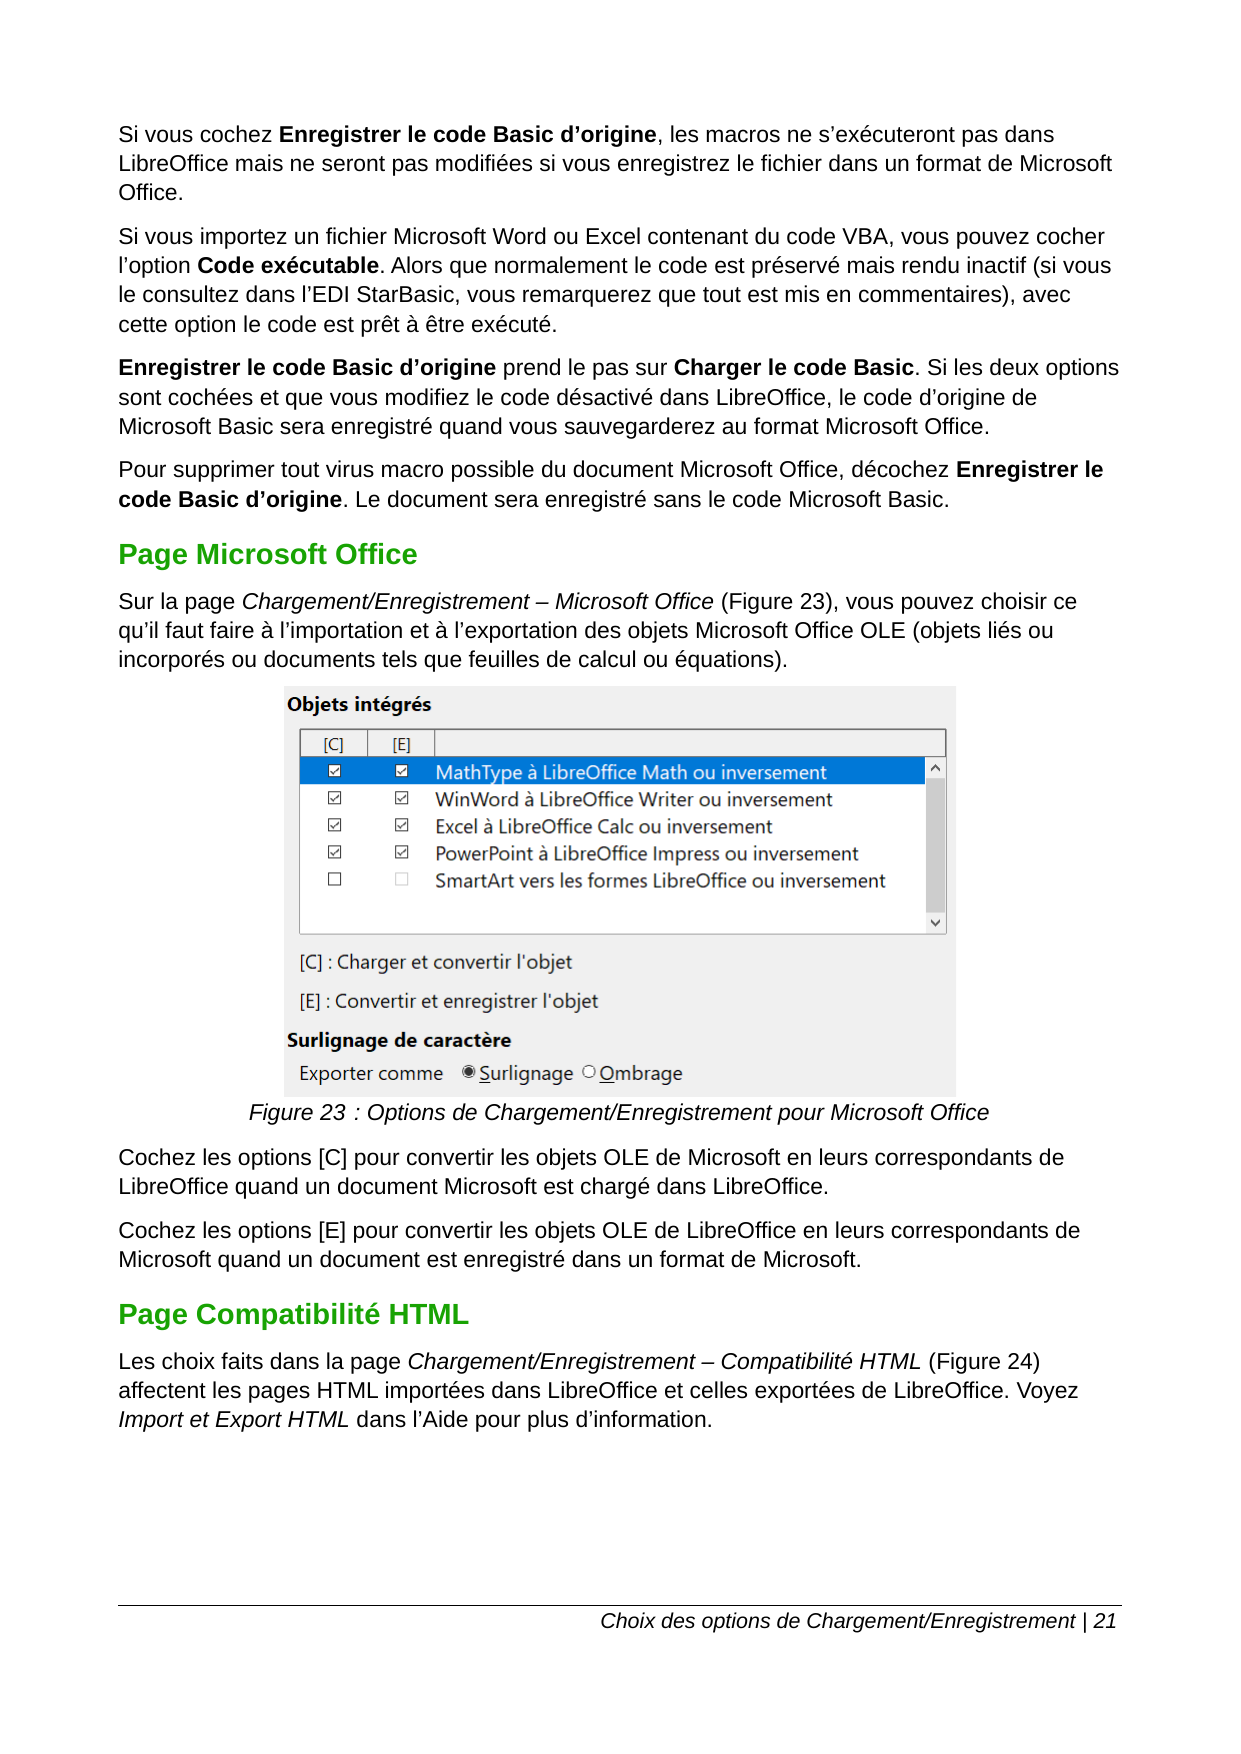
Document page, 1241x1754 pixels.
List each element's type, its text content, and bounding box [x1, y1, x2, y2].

text Cochez les options [E] pour convertir les objets OLE de LibreOffice en leurs correspondants de Microsoft quand un document est enregistré dans un format de Microsoft. [118, 1214, 1122, 1272]
text Sur la page Chargement/Enregistrement – Microsoft Office (Figure 23), vous pouvez choisir ce qu’il faut faire à l’importation et à l’exportation des objets Microsoft Office OLE (objets liés ou incorporés ou documents tels que feuilles de calcul ou équations). [118, 585, 1122, 672]
text Si vous cochez Enregistrer le code Basic d’origine, les macros ne s’exécuteront pas dans LibreOffice mais ne seront pas modifiées si vous enregistrez le fichier dans un format de Microsoft Office. [118, 118, 1122, 206]
text Enregistrer le code Basic d’origine prend le pas sur Charger le code Basic. Si les deux options sont cochées et que vous modifiez le code désactivé dans LibreOffice, le code d’origine de Microsoft Basic sera enregistré quand vous sauvegarderez au format Microsoft Office. [118, 351, 1122, 439]
text Si vous importez un fichier Microsoft Word ou Excel contenant du code VBA, vous pouvez cocher l’option Code exécutable. Alors que normalement le code est préservé mais rendu inactif (si vous le consultez dans l’EDI StarBasic, vous remarquerez que tout est mis en commentaires), avec cette option le code est prêt à être exécuté. [118, 220, 1122, 337]
picture [284, 686, 957, 1097]
text Les choix faits dans la page Chargement/Enregistrement – Compatibilité HTML (Figure 24) affectent les pages HTML importées dans LibreOffice et celles exportées de LibreOffice. Voyez Import et Export HTML dans l’Aide pour plus d’information. [118, 1345, 1122, 1433]
text Cochez les options [C] pour convertir les objets OLE de Microsoft en leurs correspondants de LibreOffice quand un document Microsoft est chargé dans LibreOffice. [118, 1141, 1122, 1199]
text Figure 23 : Options de Chargement/Enregistrement pour Microsoft Office [118, 1097, 1122, 1126]
subtitle Page Microsoft Office [118, 541, 1122, 570]
subtitle Page Compatibilité HTML [118, 1301, 1122, 1331]
text Pour supprimer tout virus macro possible du document Microsoft Office, décochez Enregistrer le code Basic d’origine. Le document sera enregistré sans le code Microsoft Basic. [118, 453, 1122, 512]
